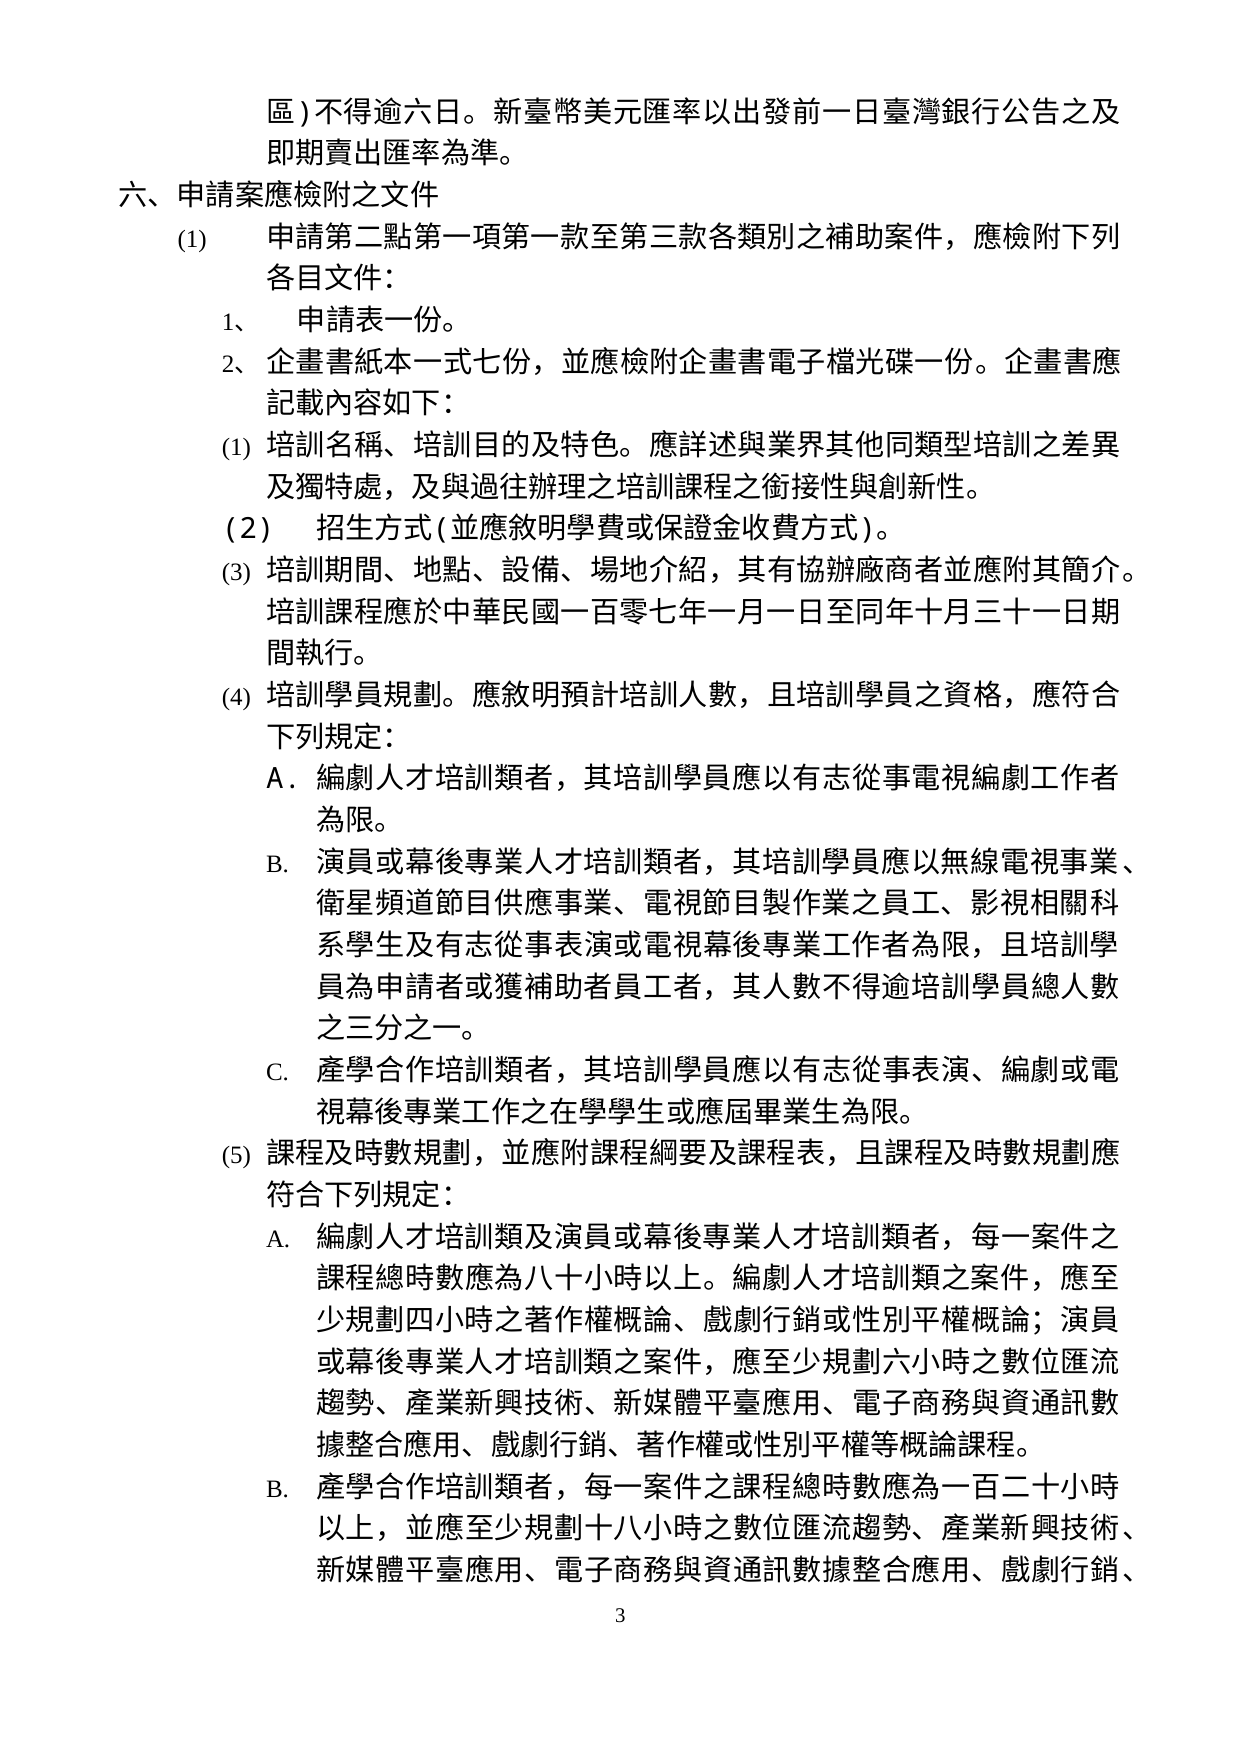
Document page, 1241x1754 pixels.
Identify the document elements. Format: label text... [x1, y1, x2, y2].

list 區)不得逾六日。新臺幣美元匯率以出發前一日臺灣銀行公告之及即期賣出匯率為準。 [220, 89, 1122, 172]
list 培訓期間、地點、設備、場地介紹，其有協辦廠商者並應附其簡介。培訓課程應於中華民國一百零七年一月一日至同年十月三十一日期間執行。 [222, 547, 1122, 672]
list 產學合作培訓類者，其培訓學員應以有志從事表演、編劇或電視幕後專業工作之在學學生或應屆畢業生為限。 [266, 1047, 1122, 1130]
list 招生方式(並應敘明學費或保證金收費方式)。 [222, 505, 1122, 547]
list 編劇人才培訓類及演員或幕後專業人才培訓類者，每一案件之課程總時數應為八十小時以上。編劇人才培訓類之案件，應至少規劃四小時之著作權概論、戲劇行銷或性別平權概論；演員或幕後專業人才培訓類之案件，應至少規劃六小時之數位匯流趨勢、產業新興技術、新媒體平臺應用、電子商務與資通訊數據整合應用、戲劇行銷、著作權或性別平權等概論課程。 [266, 1214, 1122, 1464]
list 企畫書紙本一式七份，並應檢附企畫書電子檔光碟一份。企畫書應記載內容如下： [222, 339, 1122, 422]
text 六、申請案應檢附之文件 [118, 172, 1122, 214]
list 課程及時數規劃，並應附課程綱要及課程表，且課程及時數規劃應符合下列規定： [222, 1130, 1122, 1214]
list 演員或幕後專業人才培訓類者，其培訓學員應以無線電視事業、衛星頻道節目供應事業、電視節目製作業之員工、影視相關科系學生及有志從事表演或電視幕後專業工作者為限，且培訓學員為申請者或獲補助者員工者，其人數不得逾培訓學員總人數之三分之一。 [266, 839, 1122, 1047]
list 申請表一份。 [222, 297, 1122, 339]
list 培訓學員規劃。應敘明預計培訓人數，且培訓學員之資格，應符合下列規定： [222, 672, 1122, 755]
list 產學合作培訓類者，每一案件之課程總時數應為一百二十小時以上，並應至少規劃十八小時之數位匯流趨勢、產業新興技術、新媒體平臺應用、電子商務與資通訊數據整合應用、戲劇行銷、著作權或性別平權等概論課程。 [266, 1464, 1122, 1589]
list 編劇人才培訓類者，其培訓學員應以有志從事電視編劇工作者為限。 [266, 755, 1122, 839]
list 培訓名稱、培訓目的及特色。應詳述與業界其他同類型培訓之差異及獨特處，及與過往辦理之培訓課程之銜接性與創新性。 [222, 422, 1122, 505]
list 申請第二點第一項第一款至第三款各類別之補助案件，應檢附下列各目文件： [177, 214, 1122, 297]
